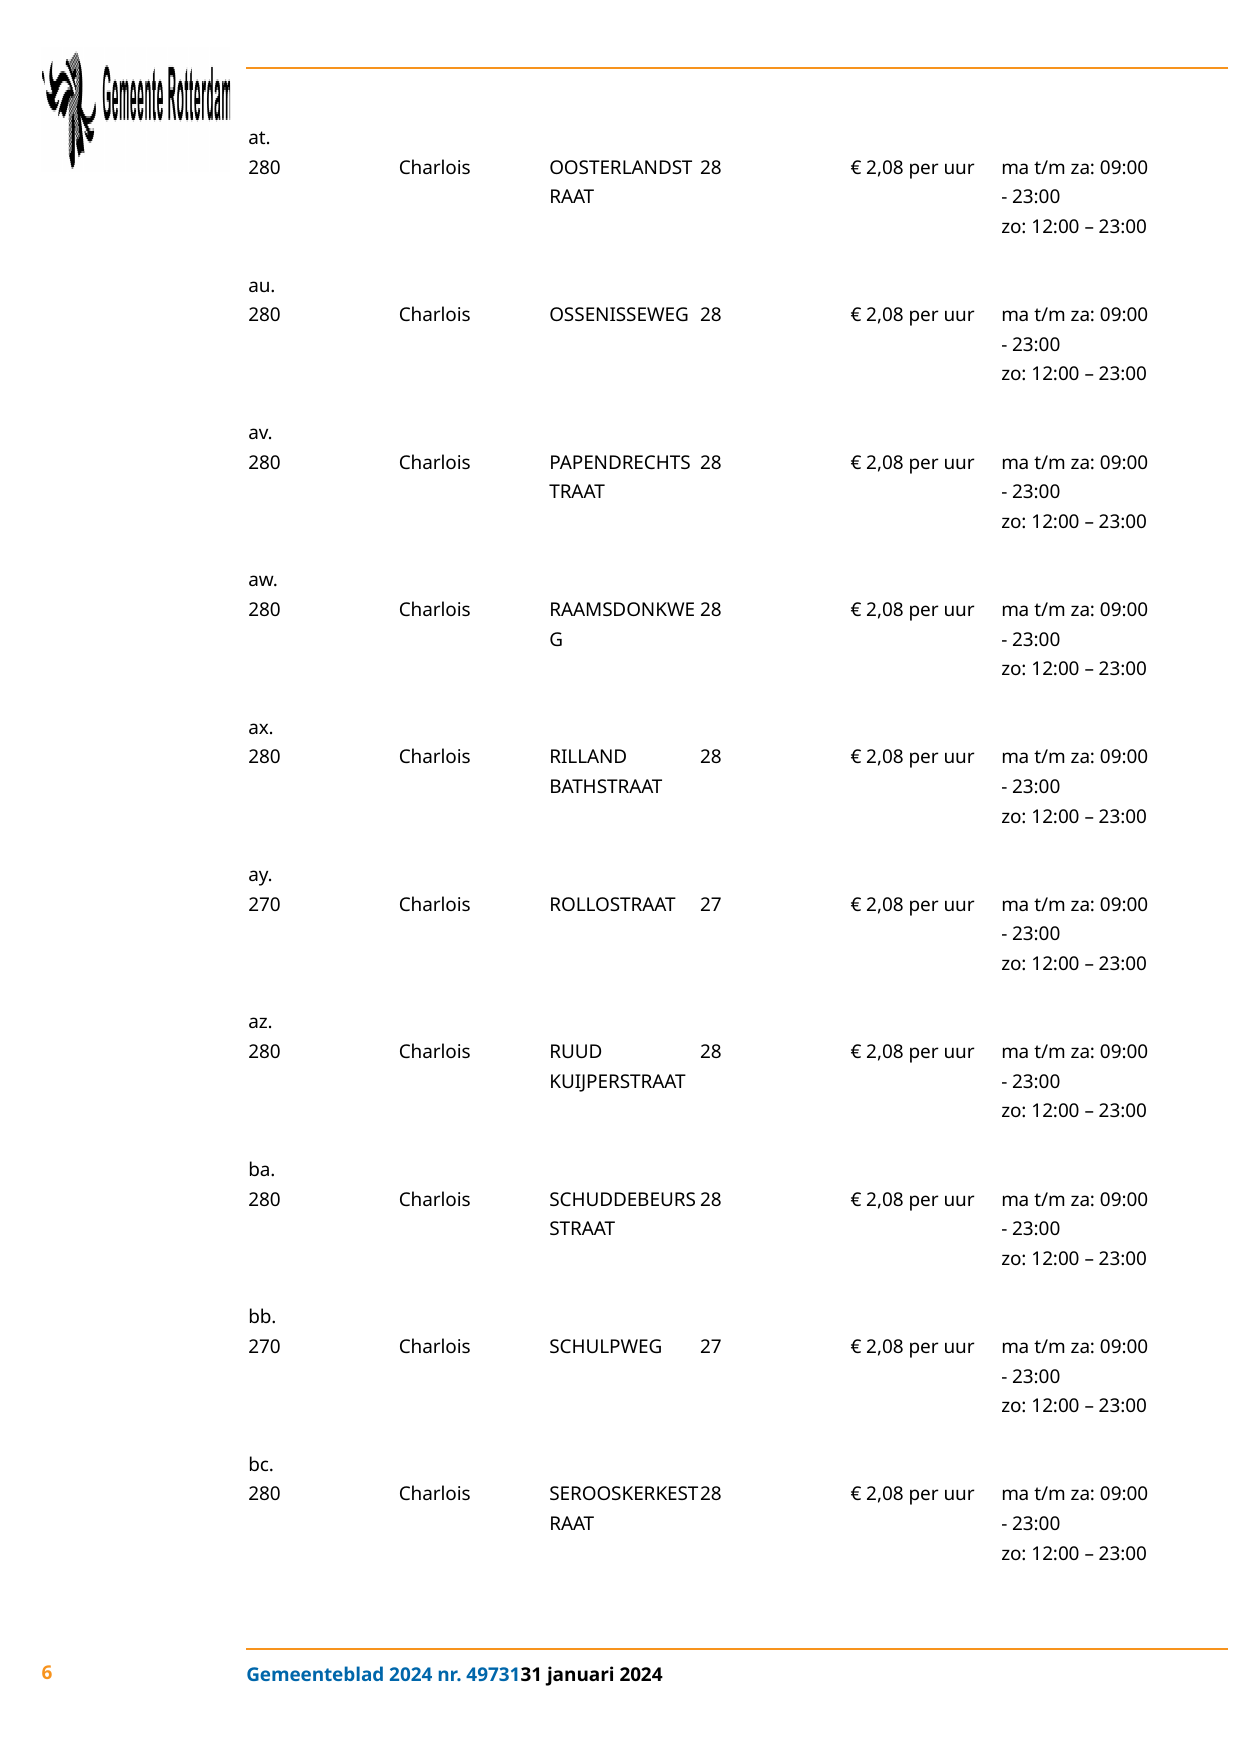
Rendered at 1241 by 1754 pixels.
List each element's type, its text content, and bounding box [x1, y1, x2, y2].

text at. [248, 124, 1152, 150]
table_header ma t/m za: 09:00 - 23:00 zo: 12:00 – 23:00 [1001, 1333, 1152, 1418]
table_header € 2,08 per uur [850, 1039, 1001, 1123]
table_header € 2,08 per uur [850, 449, 1001, 534]
table_header Charlois [399, 449, 549, 534]
table_header ma t/m za: 09:00 - 23:00 zo: 12:00 – 23:00 [1001, 1039, 1152, 1123]
table_header € 2,08 per uur [850, 1333, 1001, 1418]
text bb. [248, 1303, 1152, 1329]
table_header 28 [700, 1186, 850, 1271]
table_header ma t/m za: 09:00 - 23:00 zo: 12:00 – 23:00 [1001, 301, 1152, 386]
table_header € 2,08 per uur [850, 1186, 1001, 1271]
table_header € 2,08 per uur [850, 744, 1001, 828]
table_header SCHUDDEBEURSSTRAAT [549, 1186, 700, 1271]
table_header 28 [700, 301, 850, 386]
table_header 27 [700, 891, 850, 976]
table_header ma t/m za: 09:00 - 23:00 zo: 12:00 – 23:00 [1001, 596, 1152, 681]
table_header ma t/m za: 09:00 - 23:00 zo: 12:00 – 23:00 [1001, 154, 1152, 239]
text bc. [248, 1451, 1152, 1477]
table_header 28 [700, 1481, 850, 1566]
table_header SEROOSKERKESTRAAT [549, 1481, 700, 1566]
text ba. [248, 1156, 1152, 1182]
table_header Charlois [399, 596, 549, 681]
table_header € 2,08 per uur [850, 154, 1001, 239]
text av. [248, 419, 1152, 445]
table_header 280 [248, 449, 398, 534]
table_header Charlois [399, 301, 549, 386]
table_header 28 [700, 154, 850, 239]
table_header ma t/m za: 09:00 - 23:00 zo: 12:00 – 23:00 [1001, 1481, 1152, 1566]
table_header 270 [248, 891, 398, 976]
table_header OOSTERLANDSTRAAT [549, 154, 700, 239]
table_header 280 [248, 1186, 398, 1271]
text au. [248, 272, 1152, 297]
table_header Charlois [399, 891, 549, 976]
table_header RUUD KUIJPERSTRAAT [549, 1039, 700, 1123]
table_header ROLLOSTRAAT [549, 891, 700, 976]
table_header 280 [248, 301, 398, 386]
table_header 28 [700, 596, 850, 681]
table_header Charlois [399, 154, 549, 239]
table_header 280 [248, 1039, 398, 1123]
table_header € 2,08 per uur [850, 596, 1001, 681]
table_header € 2,08 per uur [850, 1481, 1001, 1566]
table_header Charlois [399, 1039, 549, 1123]
table_header 270 [248, 1333, 398, 1418]
text az. [248, 1009, 1152, 1034]
table_header € 2,08 per uur [850, 891, 1001, 976]
table_header 28 [700, 449, 850, 534]
table_header OSSENISSEWEG [549, 301, 700, 386]
table_header Charlois [399, 1481, 549, 1566]
table_header 27 [700, 1333, 850, 1418]
table_header PAPENDRECHTSTRAAT [549, 449, 700, 534]
table_header Charlois [399, 1186, 549, 1271]
table_header RAAMSDONKWEG [549, 596, 700, 681]
text ax. [248, 714, 1152, 740]
table_header 280 [248, 1481, 398, 1566]
picture [41, 47, 231, 172]
table_header ma t/m za: 09:00 - 23:00 zo: 12:00 – 23:00 [1001, 449, 1152, 534]
table_header SCHULPWEG [549, 1333, 700, 1418]
table_header ma t/m za: 09:00 - 23:00 zo: 12:00 – 23:00 [1001, 744, 1152, 828]
table_header 280 [248, 154, 398, 239]
table_header 280 [248, 744, 398, 828]
text aw. [248, 567, 1152, 592]
table_header 28 [700, 744, 850, 828]
text ay. [248, 861, 1152, 887]
table_header 280 [248, 596, 398, 681]
table_header ma t/m za: 09:00 - 23:00 zo: 12:00 – 23:00 [1001, 1186, 1152, 1271]
table_header RILLAND BATHSTRAAT [549, 744, 700, 828]
table_header Charlois [399, 744, 549, 828]
table_header 28 [700, 1039, 850, 1123]
table_header € 2,08 per uur [850, 301, 1001, 386]
table_header ma t/m za: 09:00 - 23:00 zo: 12:00 – 23:00 [1001, 891, 1152, 976]
table_header Charlois [399, 1333, 549, 1418]
